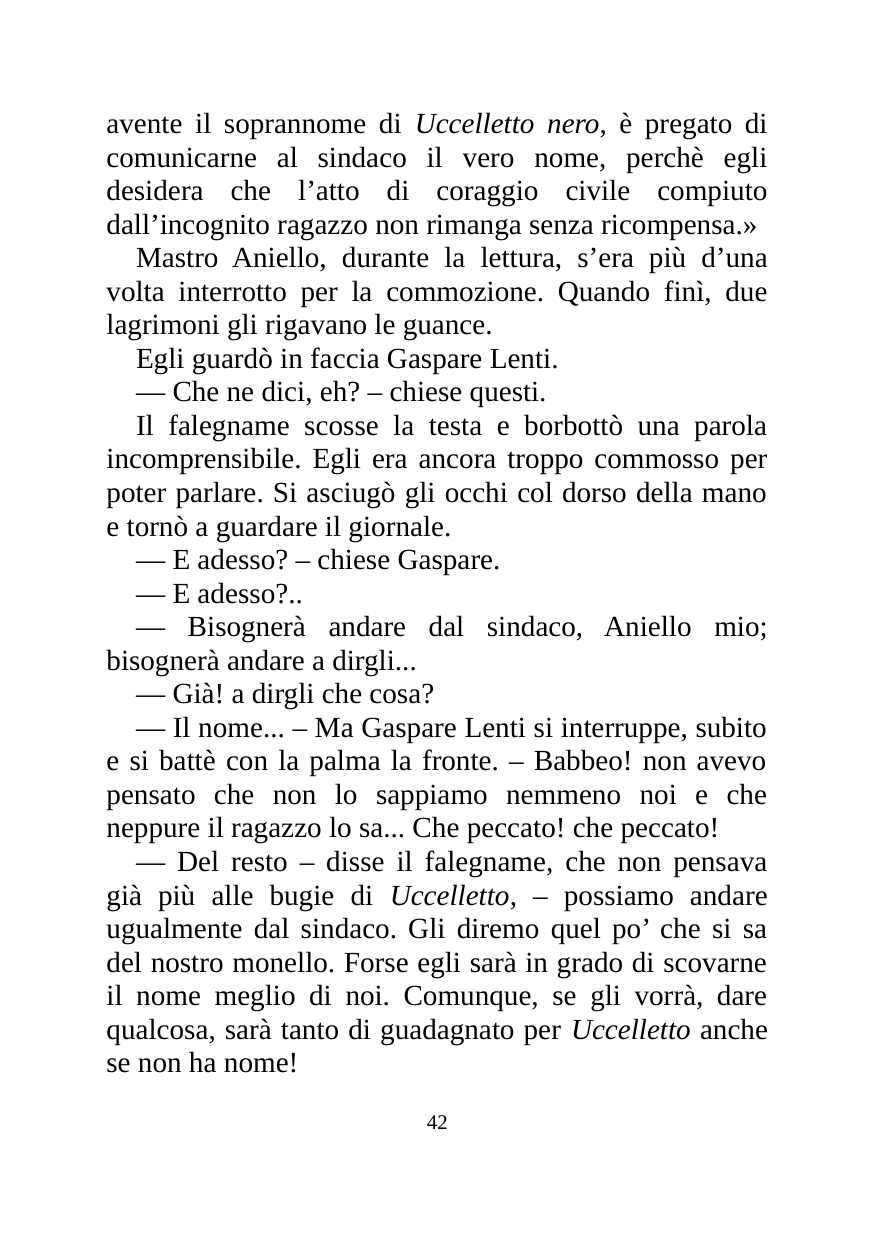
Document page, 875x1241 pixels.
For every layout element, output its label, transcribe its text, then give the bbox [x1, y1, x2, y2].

text Il falegname scosse la testa e borbottò una parola incomprensibile. Egli era ancora troppo commosso per poter parlare. Si asciugò gli occhi col dorso della mano e tornò a guardare il giornale. [106, 408, 768, 542]
text Egli guardò in faccia Gaspare Lenti. [106, 341, 768, 374]
text — E adesso? – chiese Gaspare. [106, 542, 768, 576]
text Mastro Aniello, durante la lettura, s’era più d’una volta interrotto per la commozione. Quando finì, due lagrimoni gli rigavano le guance. [106, 240, 768, 341]
text — E adesso?.. [106, 576, 768, 609]
text — Il nome... – Ma Gaspare Lenti si interruppe, subito e si battè con la palma la fronte. – Babbeo! non avevo pensato che non lo sappiamo nemmeno noi e che neppure il ragazzo lo sa... Che peccato! che peccato! [106, 710, 768, 844]
text avente il soprannome di Uccelletto nero, è pregato di comunicarne al sindaco il vero nome, perchè egli desidera che l’atto di coraggio civile compiuto dall’incognito ragazzo non rimanga senza ricompensa.» [106, 106, 768, 240]
text — Già! a dirgli che cosa? [106, 676, 768, 710]
text — Che ne dici, eh? – chiese questi. [106, 374, 768, 408]
text — Bisognerà andare dal sindaco, Aniello mio; bisognerà andare a dirgli... [106, 609, 768, 676]
text — Del resto – disse il falegname, che non pensava già più alle bugie di Uccelletto, – possiamo andare ugualmente dal sindaco. Gli diremo quel po’ che si sa del nostro monello. Forse egli sarà in grado di scovarne il nome meglio di noi. Comunque, se gli vorrà, dare qualcosa, sarà tanto di guadagnato per Uccelletto anche se non ha nome! [106, 844, 768, 1079]
